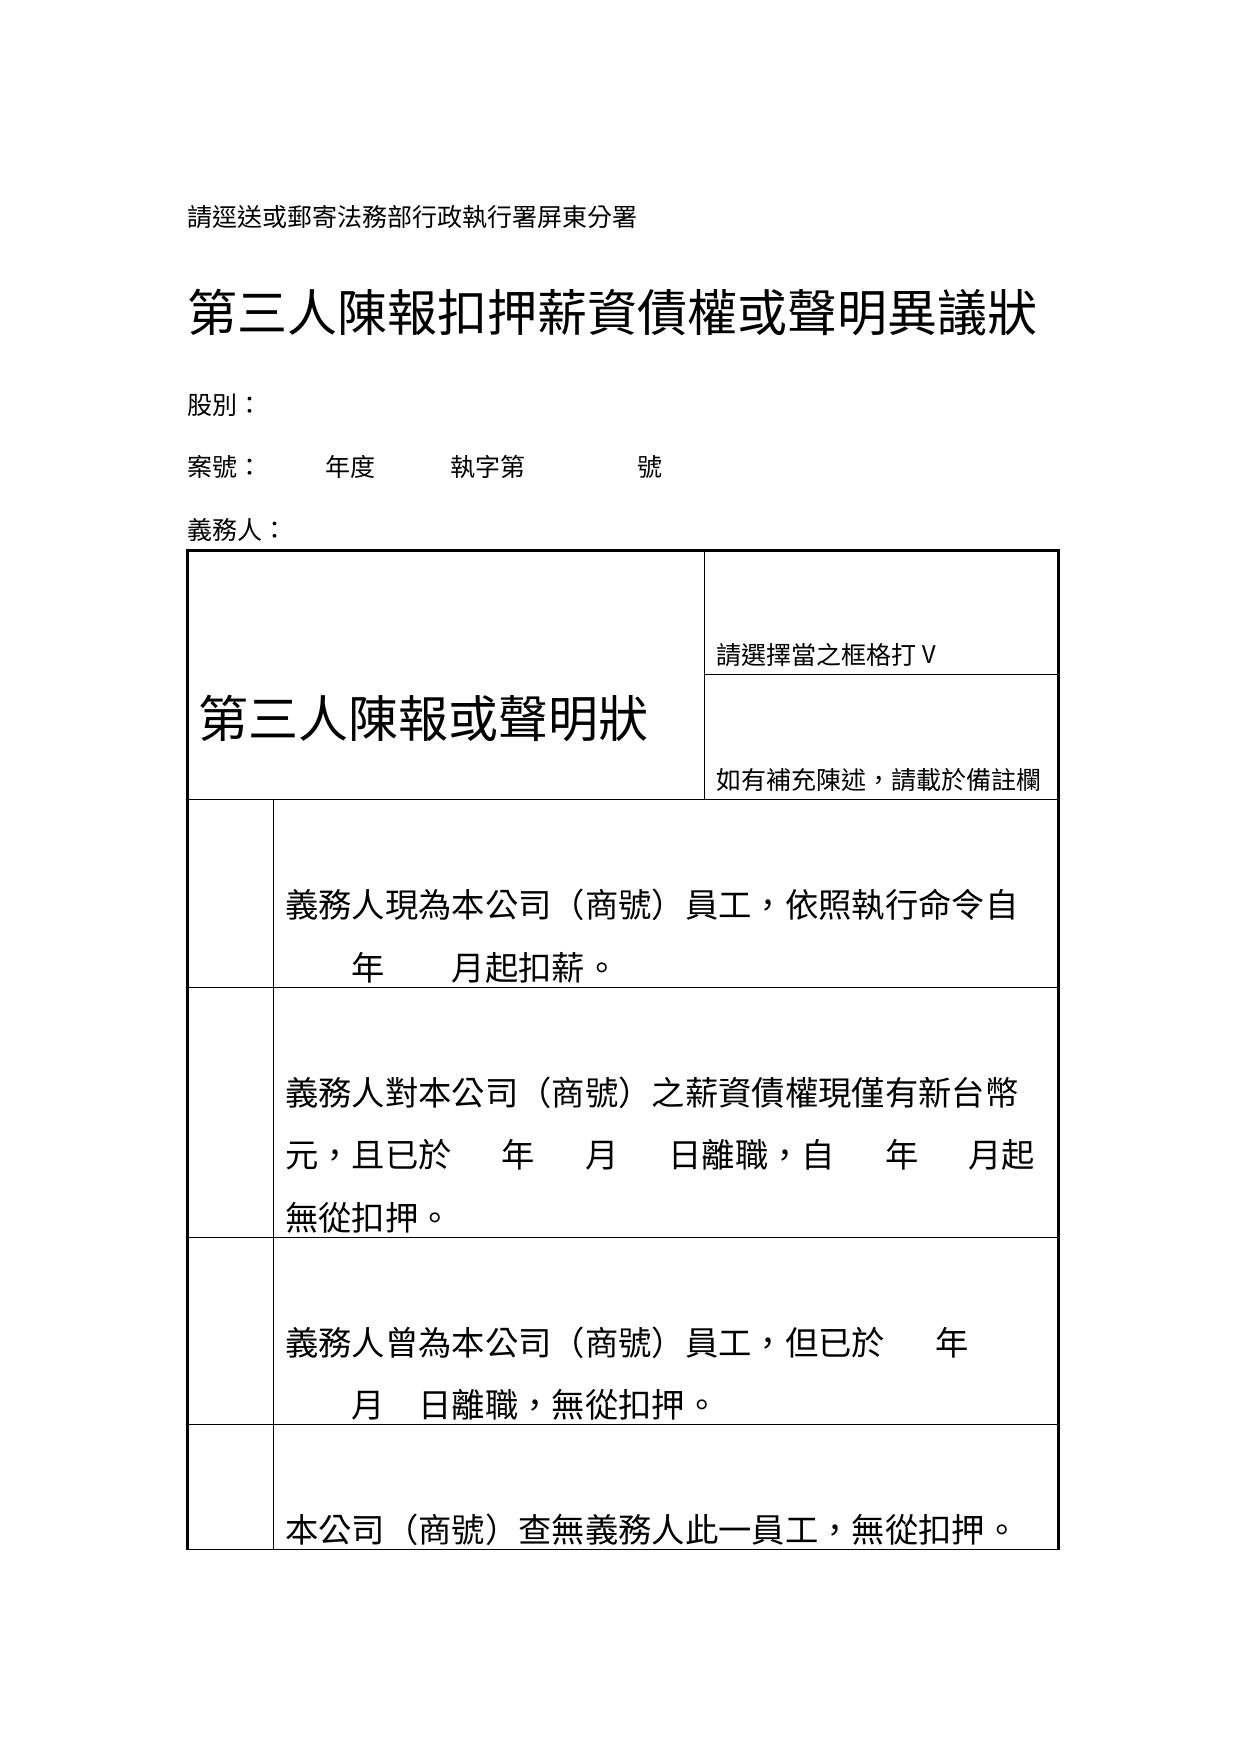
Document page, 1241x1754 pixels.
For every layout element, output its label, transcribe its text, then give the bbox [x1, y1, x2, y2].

table_cell 義務人現為本公司（商號）員工，依照執行命令自 年 月起扣薪。 [274, 800, 1057, 987]
table_cell [189, 988, 273, 1237]
text 股別： [187, 362, 1053, 424]
table_header 請選擇當之框格打V [705, 552, 1057, 674]
table_cell [189, 1238, 273, 1424]
table_cell 本公司（商號）查無義務人此一員工，無從扣押。 [274, 1425, 1057, 1549]
table_cell 義務人曾為本公司（商號）員工，但已於 年 月 日離職，無從扣押。 [274, 1238, 1057, 1424]
text 義務人： [187, 487, 1053, 549]
table_header 第三人陳報或聲明狀 [189, 552, 704, 799]
text 第三人陳報扣押薪資債權或聲明異議狀 [187, 237, 1053, 362]
text 案號： 年度 執字第 號 [187, 424, 1053, 487]
table_cell [189, 800, 273, 987]
text 請逕送或郵寄法務部行政執行署屏東分署 [187, 174, 1053, 237]
table_cell 如有補充陳述，請載於備註欄 [705, 675, 1057, 799]
table_cell 義務人對本公司（商號）之薪資債權現僅有新台幣 元，且已於 年 月 日離職，自 年 月起無從扣押。 [274, 988, 1057, 1237]
table_cell [189, 1425, 273, 1549]
